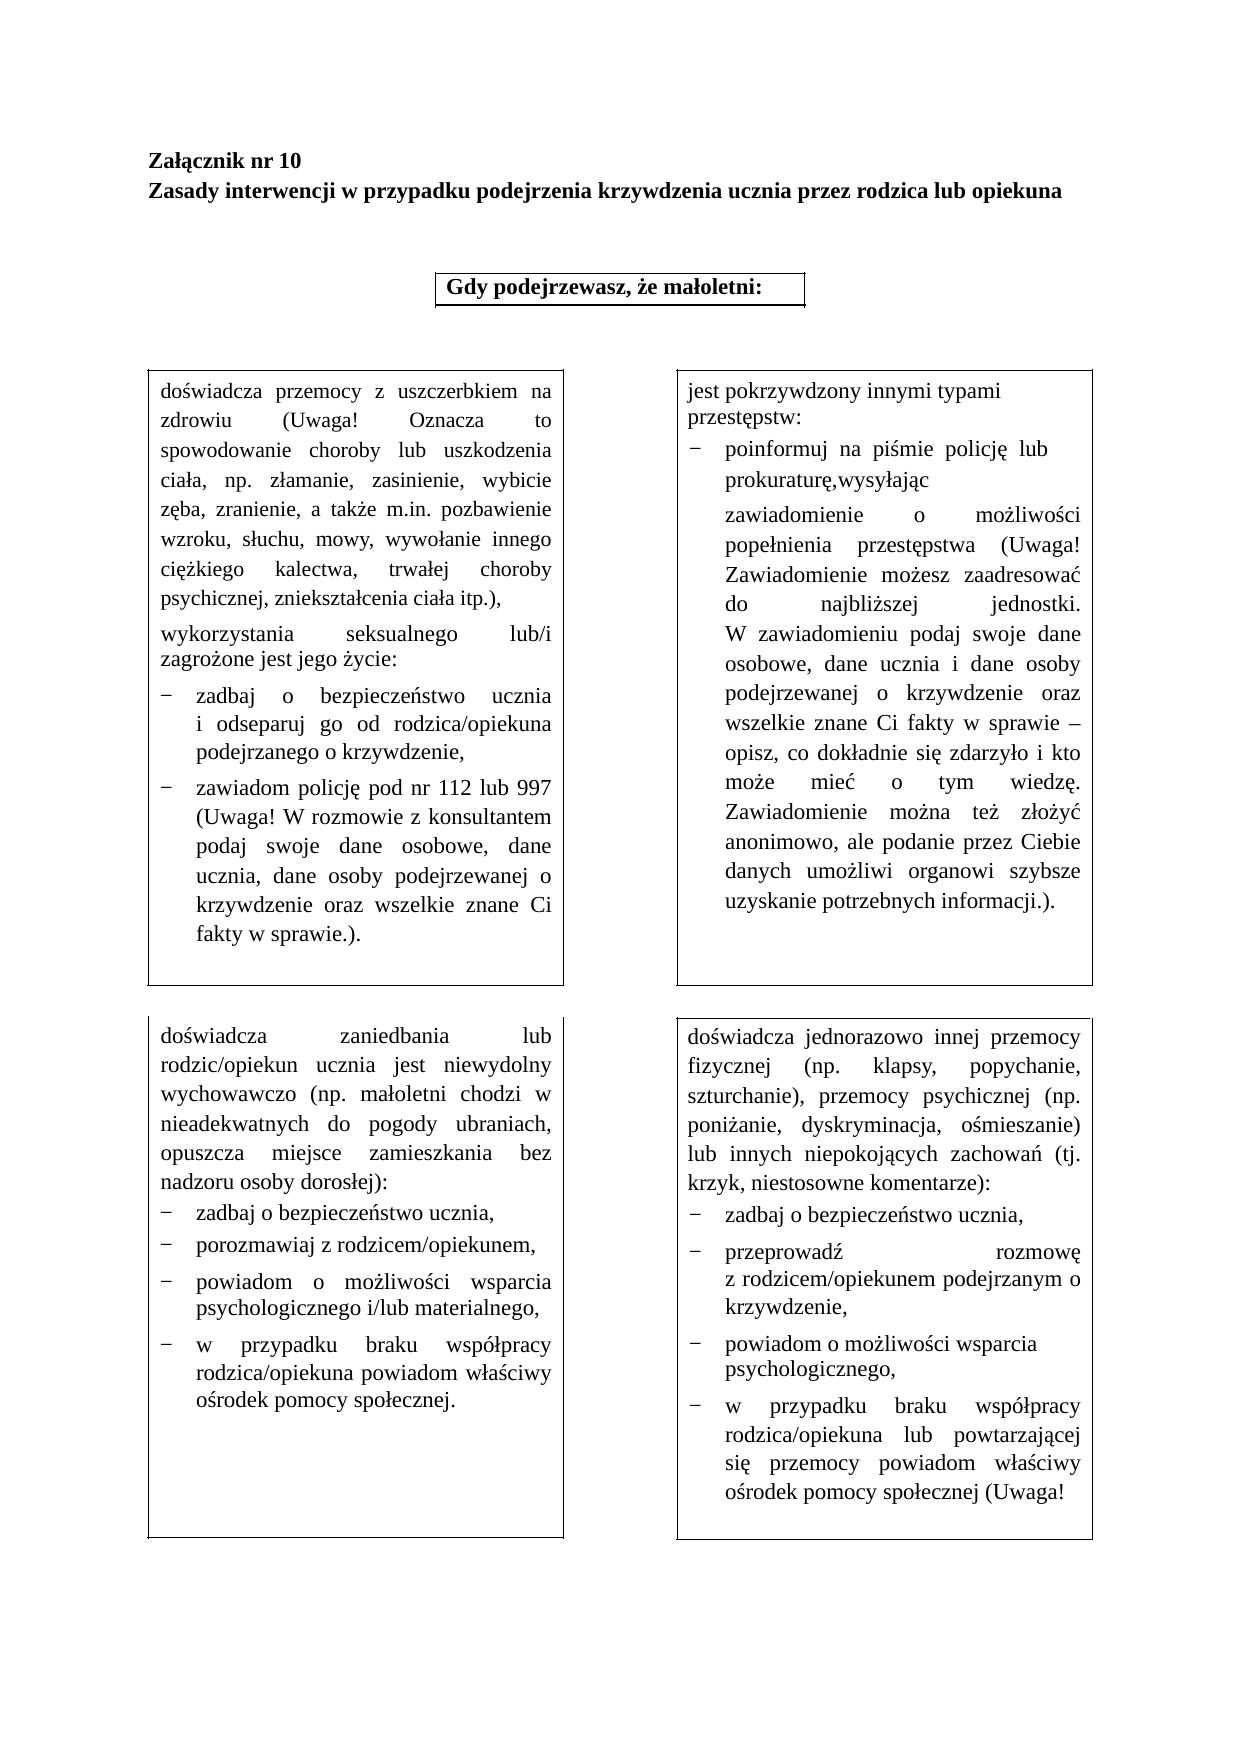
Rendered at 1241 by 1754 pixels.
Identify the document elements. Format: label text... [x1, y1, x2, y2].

text wykorzystania seksualnego lub/i zagrożone jest jego życie: [160, 619, 552, 672]
list zadbaj o bezpieczeństwo ucznia, [159, 1199, 563, 1226]
list w przypadku braku współpracy rodzica/opiekuna powiadom właściwy ośrodek pomocy społecznej. [159, 1331, 552, 1412]
list [564, 1231, 612, 1258]
list powiadom o możliwości wsparcia psychologicznego, [688, 1330, 1081, 1382]
list w przypadku braku współpracy rodzica/opiekuna lub powtarzającej się przemocy powiadom właściwy ośrodek pomocy społecznej (Uwaga! [688, 1392, 1081, 1504]
list zawiadom policję pod nr 112 lub 997 (Uwaga! W rozmowie z konsultantem podaj swoje dane osobowe, dane ucznia, dane osoby podejrzewanej o krzywdzenie oraz wszelkie znane Ci fakty w sprawie.). [159, 774, 552, 946]
list zadbaj o bezpieczeństwo ucznia, [688, 1201, 1090, 1227]
list [564, 1199, 612, 1226]
text zawiadomienie o możliwości popełnienia przestępstwa (Uwaga! Zawiadomienie możesz zaadresować do najbliższej jednostki. W zawiadomieniu podaj swoje dane osobowe, dane ucznia i dane osoby podejrzewanej o krzywdzenie oraz wszelkie znane Ci fakty w sprawie – opisz, co dokładnie się zdarzyło i kto może mieć o tym wiedzę. Zawiadomienie można też złożyć anonimowo, ale podanie przez Ciebie danych umożliwi organowi szybsze uzyskanie potrzebnych informacji.). [725, 501, 1081, 913]
text prokuraturę,wysyłając [725, 466, 1090, 492]
list porozmawiaj z rodzicem/opiekunem, [159, 1231, 563, 1258]
text Gdy podejrzewasz, że małoletni: [446, 274, 804, 300]
text doświadcza zaniedbania lub rodzic/opiekun ucznia jest niewydolny wychowawczo (np. małoletni chodzi w nieadekwatnych do pogody ubraniach, opuszcza miejsce zamieszkania bez nadzoru osoby dorosłej): [160, 1022, 552, 1194]
text Załącznik nr 10 [148, 147, 1090, 173]
list zadbaj o bezpieczeństwo ucznia i odseparuj go od rodzica/opiekuna podejrzanego o krzywdzenie, [159, 682, 552, 764]
list powiadom o możliwości wsparcia psychologicznego i/lub materialnego, [159, 1268, 552, 1320]
text jest pokrzywdzony innymi typami przestępstw: [687, 378, 1081, 429]
text Zasady interwencji w przypadku podejrzenia krzywdzenia ucznia przez rodzica lub opiekuna [148, 177, 1090, 204]
list przeprowadź rozmowę z rodzicem/opiekunem podejrzanym o krzywdzenie, [688, 1238, 1081, 1319]
text doświadcza jednorazowo innej przemocy fizycznej (np. klapsy, popychanie, szturchanie), przemocy psychicznej (np. poniżanie, dyskryminacja, ośmieszanie) lub innych niepokojących zachowań (tj. krzyk, niestosowne komentarze): [687, 1023, 1081, 1196]
text [805, 273, 1090, 300]
list poinformuj na piśmie policję lub [688, 435, 1090, 462]
text doświadcza przemocy z uszczerbkiem na zdrowiu (Uwaga! Oznacza to spowodowanie choroby lub uszkodzenia ciała, np. złamanie, zasinienie, wybicie zęba, zranienie, a także m.in. pozbawienie wzroku, słuchu, mowy, wywołanie innego ciężkiego kalectwa, trwałej choroby psychicznej, zniekształcenia ciała itp.), [160, 378, 552, 611]
